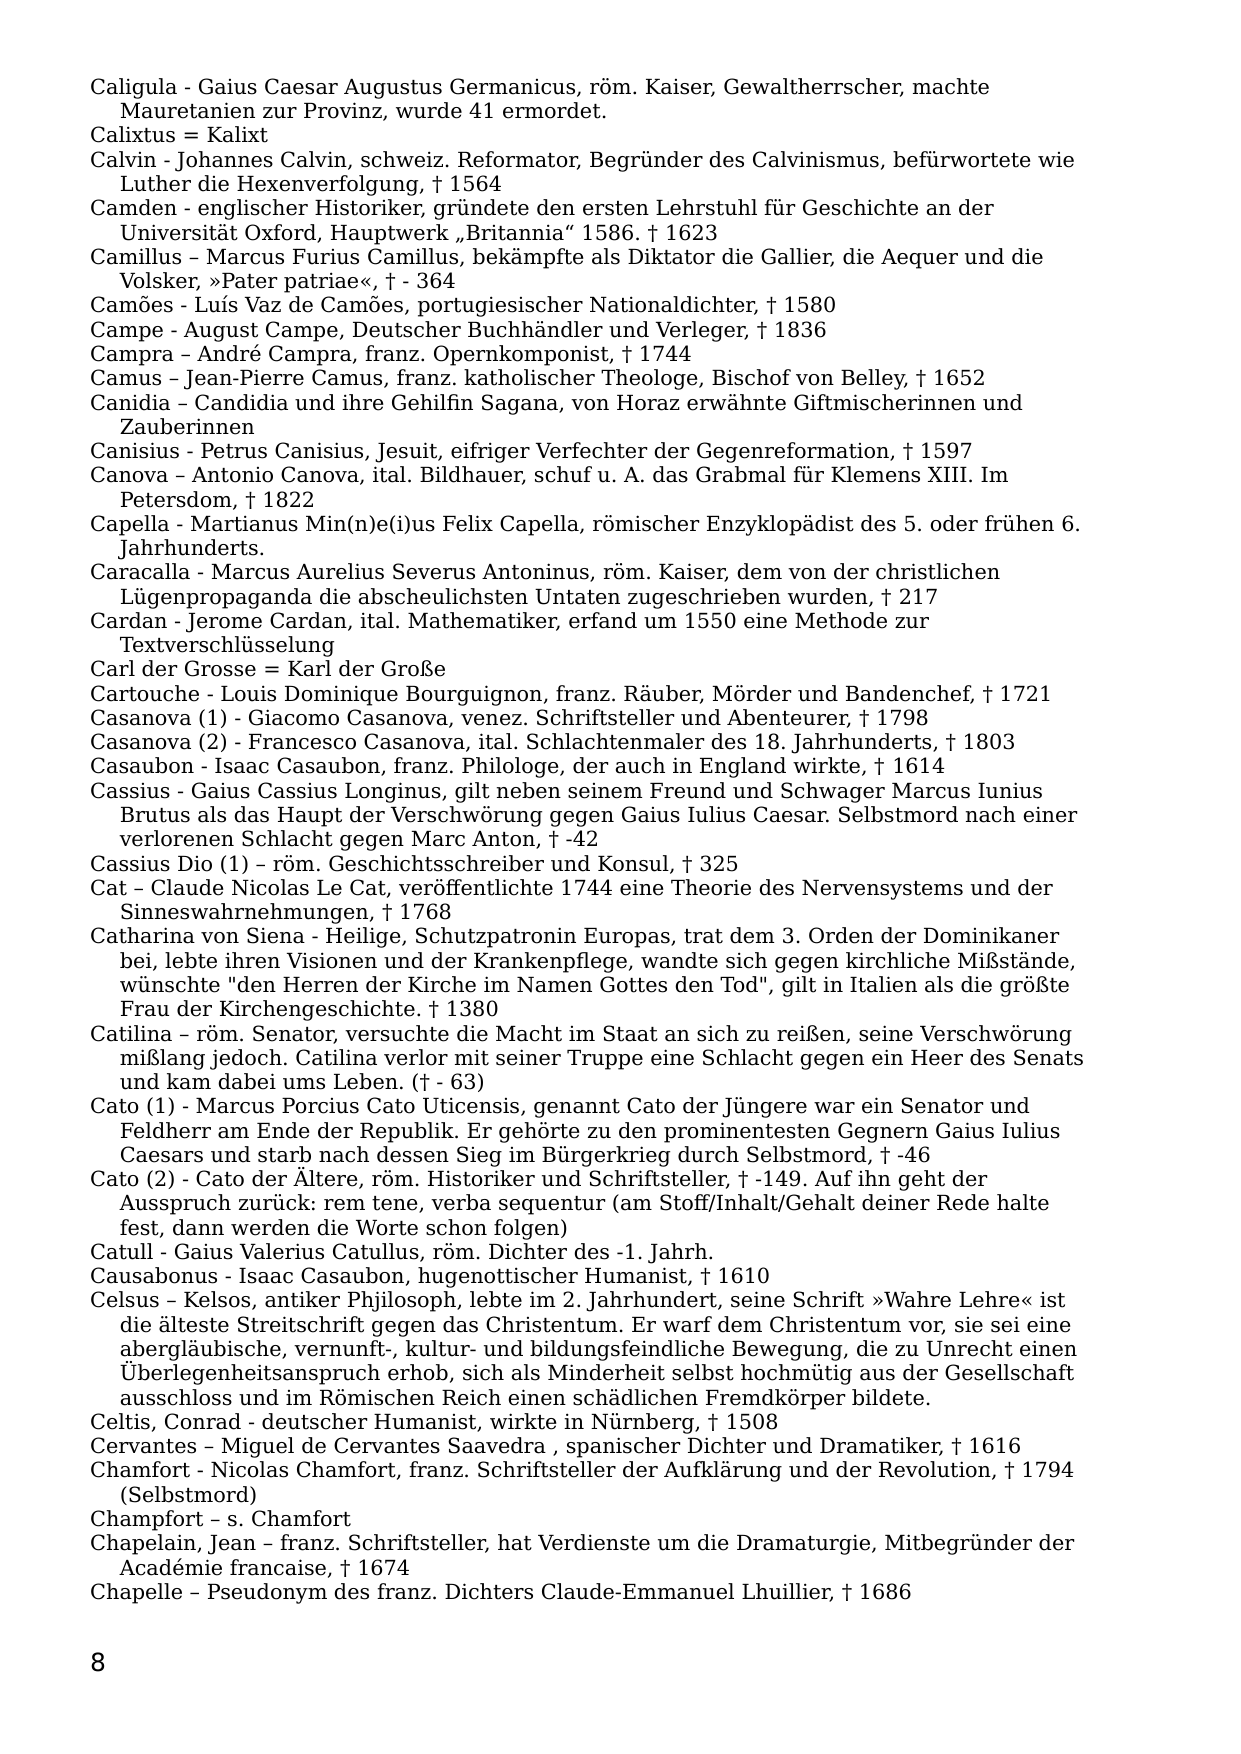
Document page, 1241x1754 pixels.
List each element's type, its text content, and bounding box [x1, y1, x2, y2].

text Capella - Martianus Min(n)e(i)us Felix Capella, römischer Enzyklopädist des 5. oder frühen 6. Jahrhunderts. [90, 512, 1091, 560]
text Cato (2) - Cato der Ältere, röm. Historiker und Schriftsteller, † -149. Auf ihn geht der Ausspruch zurück: rem tene, verba sequentur (am Stoff/Inhalt/Gehalt deiner Rede halte fest, dann werden die Worte schon folgen) [90, 1167, 1091, 1240]
text Cassius - Gaius Cassius Longinus, gilt neben seinem Freund und Schwager Marcus Iunius Brutus als das Haupt der Verschwörung gegen Gaius Iulius Caesar. Selbstmord nach einer verlorenen Schlacht gegen Marc Anton, † -42 [90, 779, 1091, 852]
text Camões - Luís Vaz de Camões, portugiesischer Nationaldichter, † 1580 [90, 293, 1091, 318]
text Camden - englischer Historiker, gründete den ersten Lehrstuhl für Geschichte an der Universität Oxford, Hauptwerk „Britannia“ 1586. † 1623 [90, 196, 1091, 245]
text Chapelle – Pseudonym des franz. Dichters Claude-Emmanuel Lhuillier, † 1686 [90, 1580, 1091, 1604]
text Calixtus = Kalixt [90, 123, 1091, 148]
text Campra – André Campra, franz. Opernkomponist, † 1744 [90, 342, 1091, 366]
text Caligula - Gaius Caesar Augustus Germanicus, röm. Kaiser, Gewaltherrscher, machte Mauretanien zur Provinz, wurde 41 ermordet. [90, 75, 1091, 123]
text Canidia – Candidia und ihre Gehilfin Sagana, von Horaz erwähnte Giftmischerinnen und Zauberinnen [90, 391, 1091, 439]
text Chapelain, Jean – franz. Schriftsteller, hat Verdienste um die Dramaturgie, Mitbegründer der Académie francaise, † 1674 [90, 1531, 1091, 1580]
text Calvin - Johannes Calvin, schweiz. Reformator, Begründer des Calvinismus, befürwortete wie Luther die Hexenverfolgung, † 1564 [90, 148, 1091, 196]
text Celtis, Conrad - deutscher Humanist, wirkte in Nürnberg, † 1508 [90, 1410, 1091, 1434]
text Chamfort - Nicolas Chamfort, franz. Schriftsteller der Aufklärung und der Revolution, † 1794 (Selbstmord) [90, 1458, 1091, 1507]
text Champfort – s. Chamfort [90, 1507, 1091, 1531]
text Casanova (2) - Francesco Casanova, ital. Schlachtenmaler des 18. Jahrhunderts, † 1803 [90, 730, 1091, 754]
text Cardan - Jerome Cardan, ital. Mathematiker, erfand um 1550 eine Methode zur Textverschlüsselung [90, 609, 1091, 657]
text Campe - August Campe, Deutscher Buchhändler und Verleger, † 1836 [90, 318, 1091, 342]
text Celsus – Kelsos, antiker Phjilosoph, lebte im 2. Jahrhundert, seine Schrift »Wahre Lehre« ist die älteste Streitschrift gegen das Christentum. Er warf dem Christentum vor, sie sei eine abergläubische, vernunft-, kultur- und bildungsfeindliche Bewegung, die zu Unrecht einen Überlegenheitsanspruch erhob, sich als Minderheit selbst hochmütig aus der Gesellschaft ausschloss und im Römischen Reich einen schädlichen Fremdkörper bildete. [90, 1288, 1091, 1410]
text Cartouche - Louis Dominique Bourguignon, franz. Räuber, Mörder und Bandenchef, † 1721 [90, 682, 1091, 706]
text Cato (1) - Marcus Porcius Cato Uticensis, genannt Cato der Jüngere war ein Senator und Feldherr am Ende der Republik. Er gehörte zu den prominentesten Gegnern Gaius Iulius Caesars und starb nach dessen Sieg im Bürgerkrieg durch Selbstmord, † -46 [90, 1094, 1091, 1167]
text Catharina von Siena - Heilige, Schutzpatronin Europas, trat dem 3. Orden der Dominikaner bei, lebte ihren Visionen und der Krankenpflege, wandte sich gegen kirchliche Mißstände, wünschte "den Herren der Kirche im Namen Gottes den Tod", gilt in Italien als die größte Frau der Kirchengeschichte. † 1380 [90, 924, 1091, 1022]
text Carl der Grosse = Karl der Große [90, 657, 1091, 682]
text Cat – Claude Nicolas Le Cat, veröffentlichte 1744 eine Theorie des Nervensystems und der Sinneswahrnehmungen, † 1768 [90, 876, 1091, 924]
text Cassius Dio (1) – röm. Geschichtsschreiber und Konsul, † 325 [90, 852, 1091, 876]
text Causabonus - Isaac Casaubon, hugenottischer Humanist, † 1610 [90, 1264, 1091, 1288]
text Canisius - Petrus Canisius, Jesuit, eifriger Verfechter der Gegenreformation, † 1597 [90, 439, 1091, 463]
text Camillus – Marcus Furius Camillus, bekämpfte als Diktator die Gallier, die Aequer und die Volsker, »Pater patriae«, † - 364 [90, 245, 1091, 293]
text Casaubon - Isaac Casaubon, franz. Philologe, der auch in England wirkte, † 1614 [90, 754, 1091, 779]
text Camus – Jean-Pierre Camus, franz. katholischer Theologe, Bischof von Belley, † 1652 [90, 366, 1091, 391]
text Caracalla - Marcus Aurelius Severus Antoninus, röm. Kaiser, dem von der christlichen Lügenpropaganda die abscheulichsten Untaten zugeschrieben wurden, † 217 [90, 560, 1091, 609]
text Catull - Gaius Valerius Catullus, röm. Dichter des -1. Jahrh. [90, 1240, 1091, 1264]
text Cervantes – Miguel de Cervantes Saavedra , spanischer Dichter und Dramatiker, † 1616 [90, 1434, 1091, 1458]
text Casanova (1) - Giacomo Casanova, venez. Schriftsteller und Abenteurer, † 1798 [90, 706, 1091, 730]
text Catilina – röm. Senator, versuchte die Macht im Staat an sich zu reißen, seine Verschwörung mißlang jedoch. Catilina verlor mit seiner Truppe eine Schlacht gegen ein Heer des Senats und kam dabei ums Leben. († - 63) [90, 1022, 1091, 1094]
text Canova – Antonio Canova, ital. Bildhauer, schuf u. A. das Grabmal für Klemens XIII. Im Petersdom, † 1822 [90, 463, 1091, 512]
